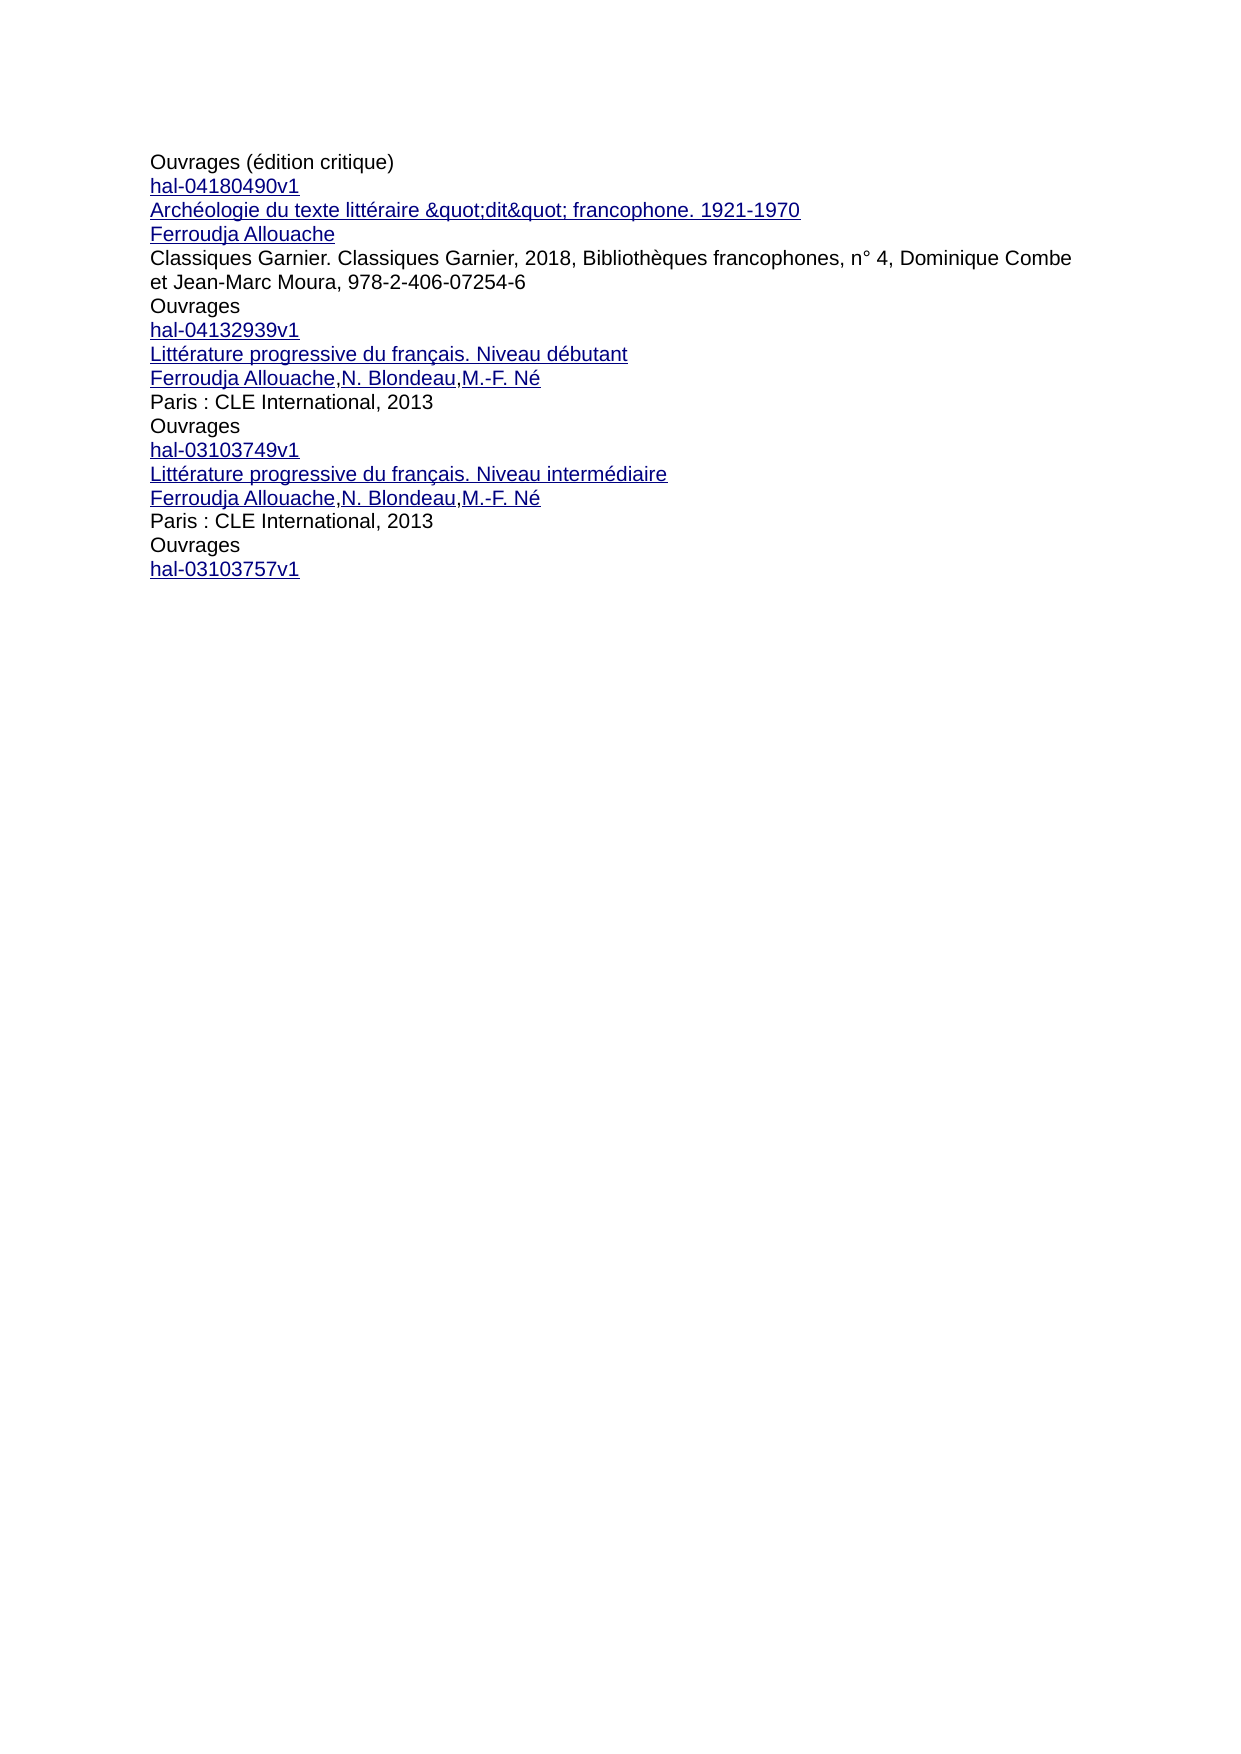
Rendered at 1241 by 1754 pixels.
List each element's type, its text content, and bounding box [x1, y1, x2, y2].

table_header Ouvrages (édition critique) hal-04180490v1 [150, 150, 1090, 198]
table_cell Littérature progressive du français. Niveau débutant Ferroudja Allouache,N. Blondeau,M.-F. Né Paris : CLE International, 2013 Ouvrages hal-03103749v1 [150, 342, 1090, 461]
table_cell Archéologie du texte littéraire &quot;dit&quot; francophone. 1921-1970 Ferroudja Allouache Classiques Garnier. Classiques Garnier, 2018, Bibliothèques francophones, n° 4, Dominique Combe et Jean-Marc Moura, 978-2-406-07254-6 Ouvrages hal-04132939v1 [150, 198, 1090, 342]
table_cell Littérature progressive du français. Niveau intermédiaire Ferroudja Allouache,N. Blondeau,M.-F. Né Paris : CLE International, 2013 Ouvrages hal-03103757v1 [150, 461, 1090, 581]
